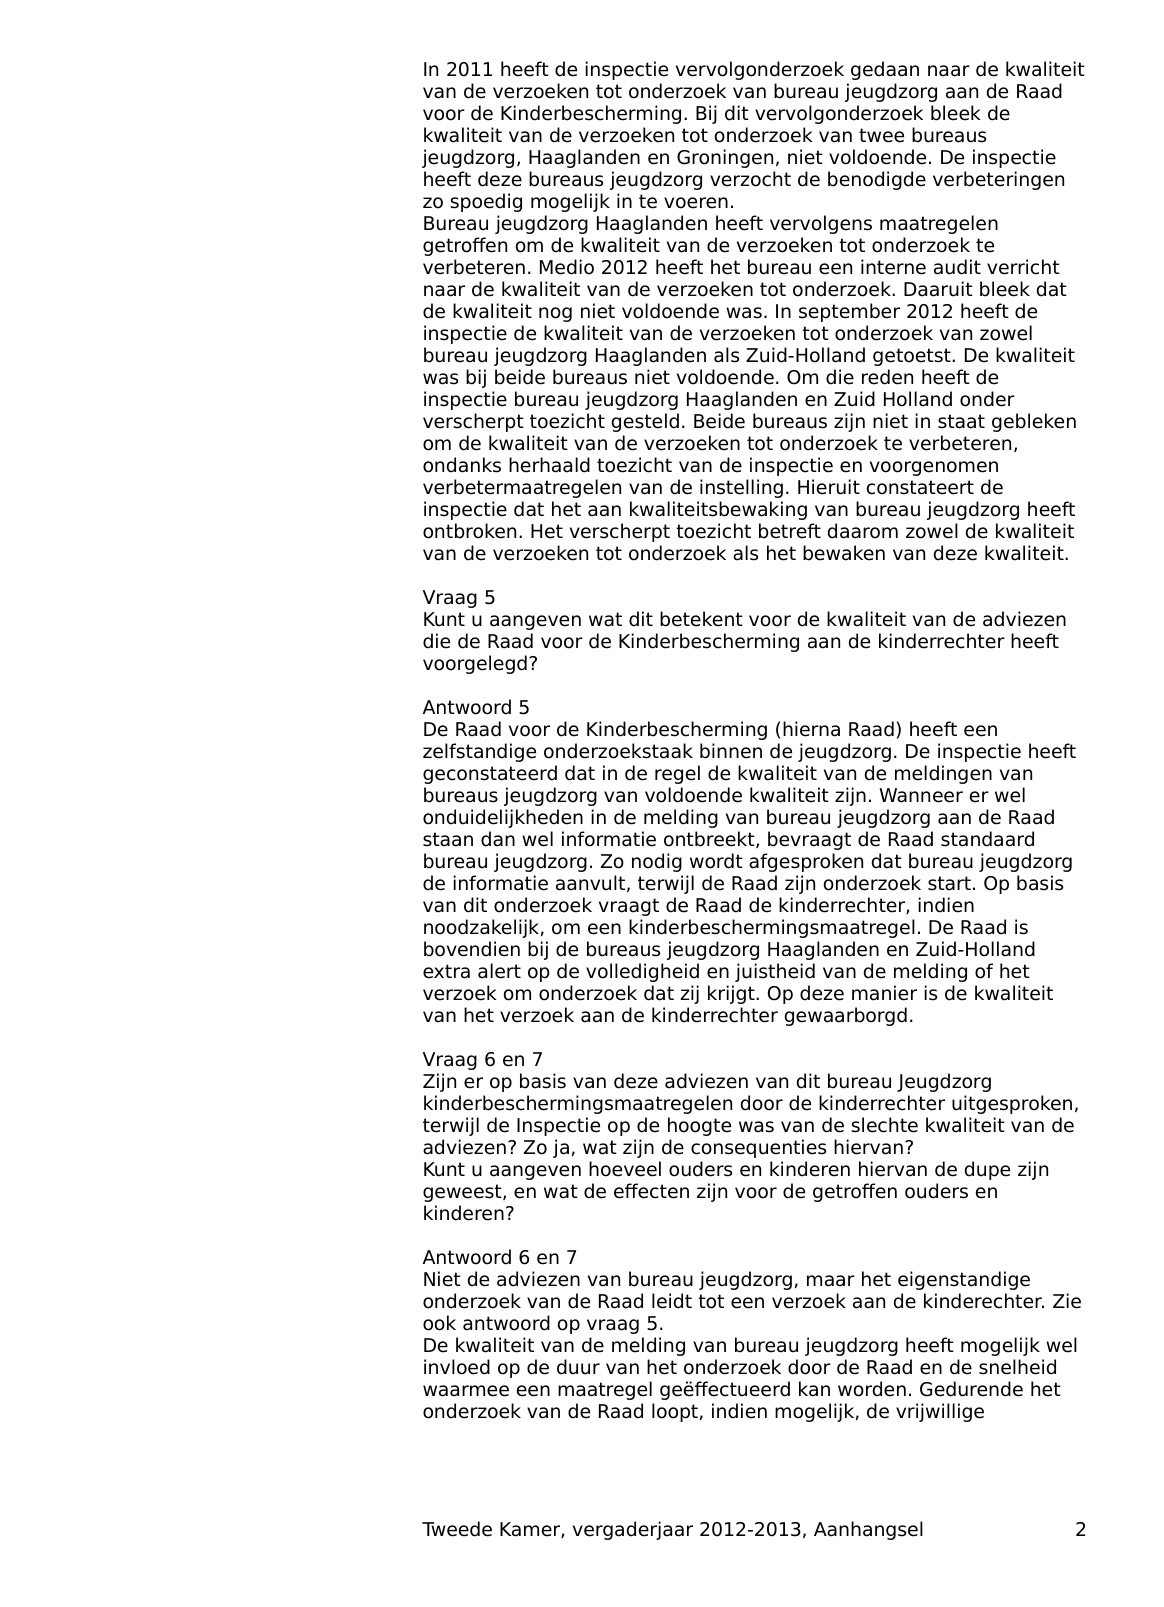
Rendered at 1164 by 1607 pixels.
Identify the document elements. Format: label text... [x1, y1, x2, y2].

text Kunt u aangeven hoeveel ouders en kinderen hiervan de dupe zijn geweest, en wat de effecten zijn voor de getroffen ouders en kinderen? [422, 1159, 1087, 1224]
text Vraag 6 en 7 [422, 1049, 1087, 1071]
text In 2011 heeft de inspectie vervolgonderzoek gedaan naar de kwaliteit van de verzoeken tot onderzoek van bureau jeugdzorg aan de Raad voor de Kinderbescherming. Bij dit vervolgonderzoek bleek de kwaliteit van de verzoeken tot onderzoek van twee bureaus jeugdzorg, Haaglanden en Groningen, niet voldoende. De inspectie heeft deze bureaus jeugdzorg verzocht de benodigde verbeteringen zo spoedig mogelijk in te voeren. [422, 59, 1087, 213]
text Zijn er op basis van deze adviezen van dit bureau Jeugdzorg kinderbeschermingsmaatregelen door de kinderrechter uitgesproken, terwijl de Inspectie op de hoogte was van de slechte kwaliteit van de adviezen? Zo ja, wat zijn de consequenties hiervan? [422, 1071, 1087, 1159]
text Bureau jeugdzorg Haaglanden heeft vervolgens maatregelen getroffen om de kwaliteit van de verzoeken tot onderzoek te verbeteren. Medio 2012 heeft het bureau een interne audit verricht naar de kwaliteit van de verzoeken tot onderzoek. Daaruit bleek dat de kwaliteit nog niet voldoende was. In september 2012 heeft de inspectie de kwaliteit van de verzoeken tot onderzoek van zowel bureau jeugdzorg Haaglanden als Zuid-Holland getoetst. De kwaliteit was bij beide bureaus niet voldoende. Om die reden heeft de inspectie bureau jeugdzorg Haaglanden en Zuid Holland onder verscherpt toezicht gesteld. Beide bureaus zijn niet in staat gebleken om de kwaliteit van de verzoeken tot onderzoek te verbeteren, ondanks herhaald toezicht van de inspectie en voorgenomen verbetermaatregelen van de instelling. Hieruit constateert de inspectie dat het aan kwaliteitsbewaking van bureau jeugdzorg heeft ontbroken. Het verscherpt toezicht betreft daarom zowel de kwaliteit van de verzoeken tot onderzoek als het bewaken van deze kwaliteit. [422, 213, 1087, 564]
text Vraag 5 [422, 587, 1087, 609]
text De Raad voor de Kinderbescherming (hierna Raad) heeft een zelfstandige onderzoekstaak binnen de jeugdzorg. De inspectie heeft geconstateerd dat in de regel de kwaliteit van de meldingen van bureaus jeugdzorg van voldoende kwaliteit zijn. Wanneer er wel onduidelijkheden in de melding van bureau jeugdzorg aan de Raad staan dan wel informatie ontbreekt, bevraagt de Raad standaard bureau jeugdzorg. Zo nodig wordt afgesproken dat bureau jeugdzorg de informatie aanvult, terwijl de Raad zijn onderzoek start. Op basis van dit onderzoek vraagt de Raad de kinderrechter, indien noodzakelijk, om een kinderbeschermingsmaatregel. De Raad is bovendien bij de bureaus jeugdzorg Haaglanden en Zuid-Holland extra alert op de volledigheid en juistheid van de melding of het verzoek om onderzoek dat zij krijgt. Op deze manier is de kwaliteit van het verzoek aan de kinderrechter gewaarborgd. [422, 719, 1087, 1027]
text Antwoord 6 en 7 [422, 1247, 1087, 1269]
text De kwaliteit van de melding van bureau jeugdzorg heeft mogelijk wel invloed op de duur van het onderzoek door de Raad en de snelheid waarmee een maatregel geëffectueerd kan worden. Gedurende het onderzoek van de Raad loopt, indien mogelijk, de vrijwillige [422, 1335, 1087, 1423]
text Niet de adviezen van bureau jeugdzorg, maar het eigenstandige onderzoek van de Raad leidt tot een verzoek aan de kinderechter. Zie ook antwoord op vraag 5. [422, 1269, 1087, 1335]
text Antwoord 5 [422, 697, 1087, 719]
text Kunt u aangeven wat dit betekent voor de kwaliteit van de adviezen die de Raad voor de Kinderbescherming aan de kinderrechter heeft voorgelegd? [422, 609, 1087, 675]
